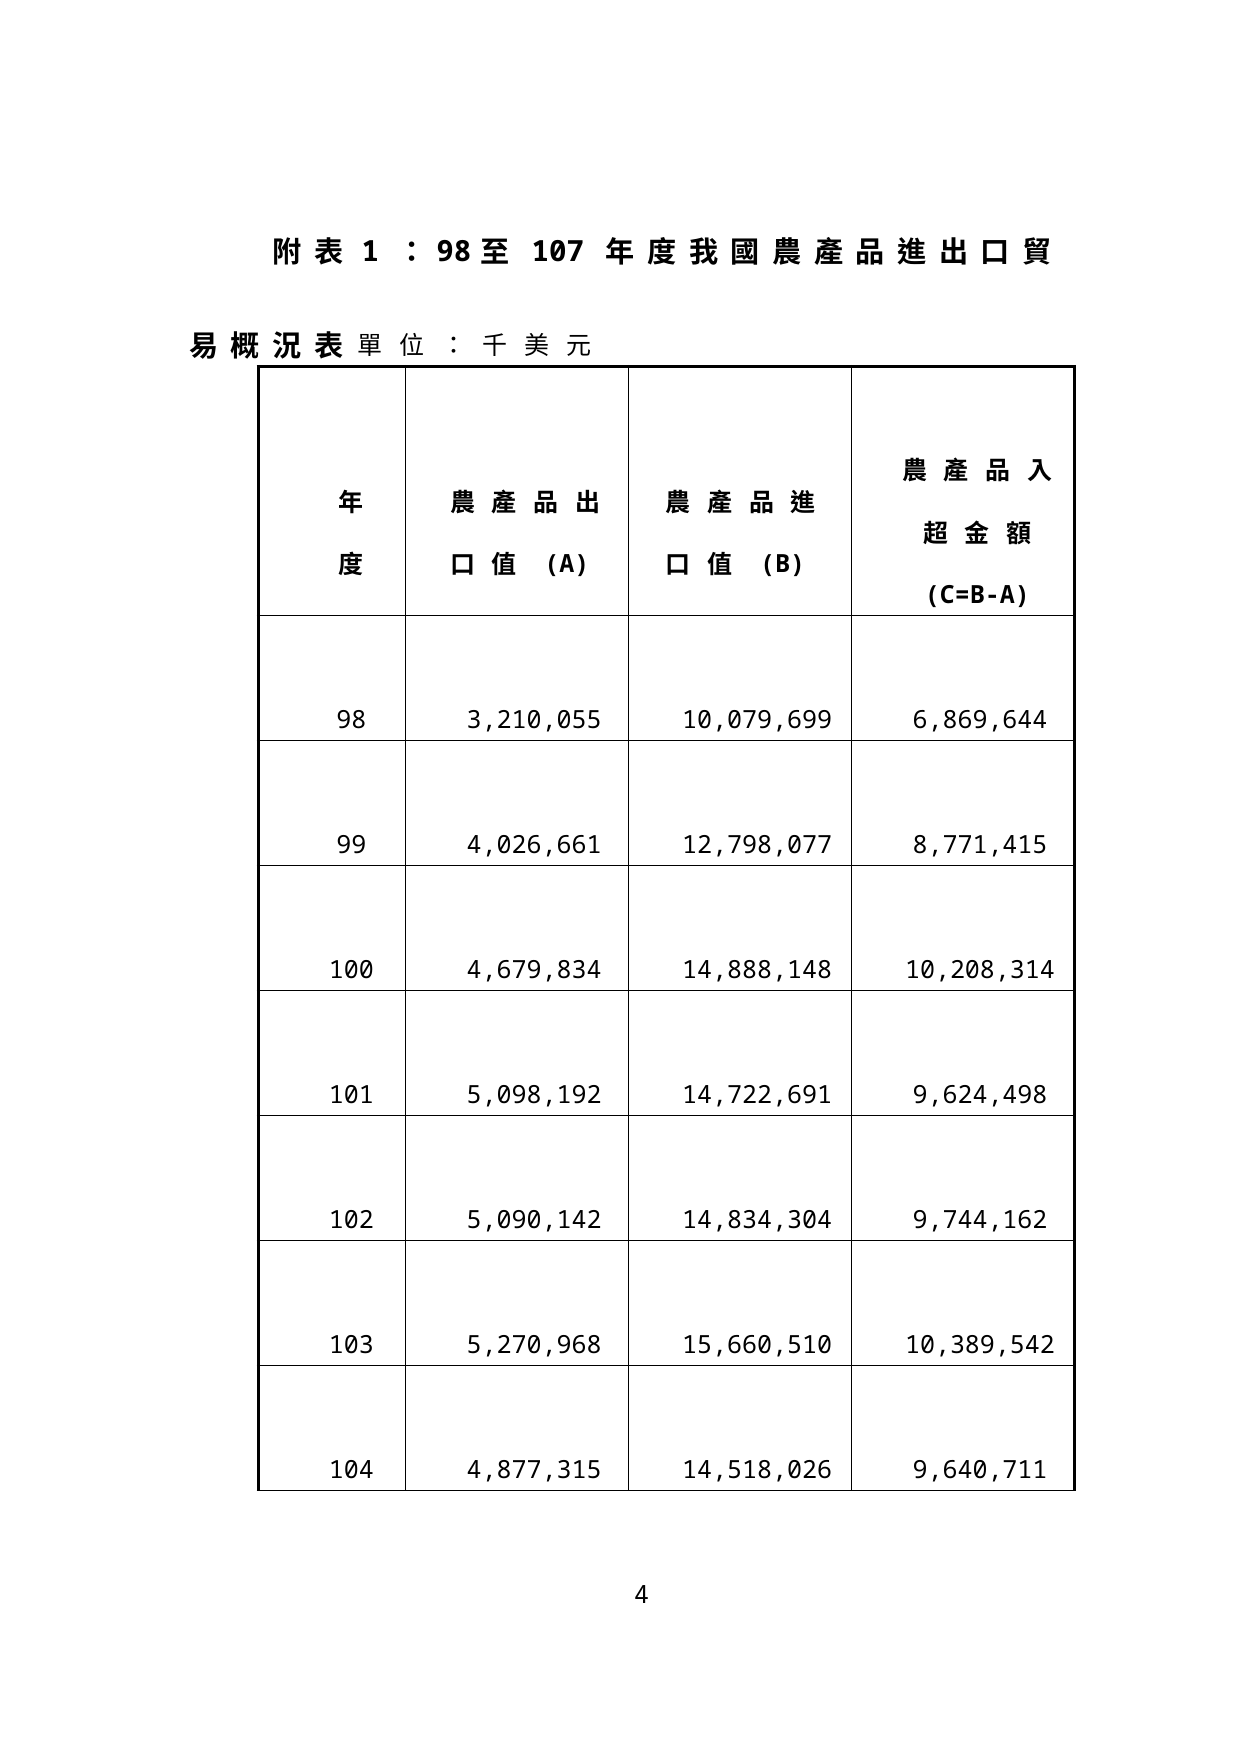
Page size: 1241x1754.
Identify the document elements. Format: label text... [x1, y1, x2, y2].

table_cell 8,771,415 [852, 741, 1073, 865]
table_cell 98 [260, 616, 405, 740]
table_cell 4,679,834 [406, 866, 628, 990]
table_cell 12,798,077 [629, 741, 851, 865]
table_header 農產品入超金額(C=B-A) [852, 368, 1073, 615]
table_cell 103 [260, 1241, 405, 1365]
table_header 農產品出口值(A) [406, 368, 628, 615]
table_cell 100 [260, 866, 405, 990]
table_header 年 度 [260, 368, 405, 615]
table_cell 102 [260, 1116, 405, 1240]
table_cell 5,090,142 [406, 1116, 628, 1240]
table_cell 10,208,314 [852, 866, 1073, 990]
table_cell 6,869,644 [852, 616, 1073, 740]
text 附表1：98至107年度我國農產品進出口貿易概況表單位：千美元 [183, 177, 1058, 365]
table_cell 9,640,711 [852, 1366, 1073, 1490]
table_cell 5,270,968 [406, 1241, 628, 1365]
table_header 農產品進口值(B) [629, 368, 851, 615]
table_cell 15,660,510 [629, 1241, 851, 1365]
table_cell 3,210,055 [406, 616, 628, 740]
table_cell 99 [260, 741, 405, 865]
table_cell 14,518,026 [629, 1366, 851, 1490]
table_cell 4,026,661 [406, 741, 628, 865]
table_cell 9,744,162 [852, 1116, 1073, 1240]
table_cell 10,389,542 [852, 1241, 1073, 1365]
table_cell 4,877,315 [406, 1366, 628, 1490]
table_cell 14,888,148 [629, 866, 851, 990]
table_cell 101 [260, 991, 405, 1115]
table_cell 10,079,699 [629, 616, 851, 740]
table_cell 14,722,691 [629, 991, 851, 1115]
table_cell 104 [260, 1366, 405, 1490]
table_cell 5,098,192 [406, 991, 628, 1115]
table_cell 14,834,304 [629, 1116, 851, 1240]
table_cell 9,624,498 [852, 991, 1073, 1115]
